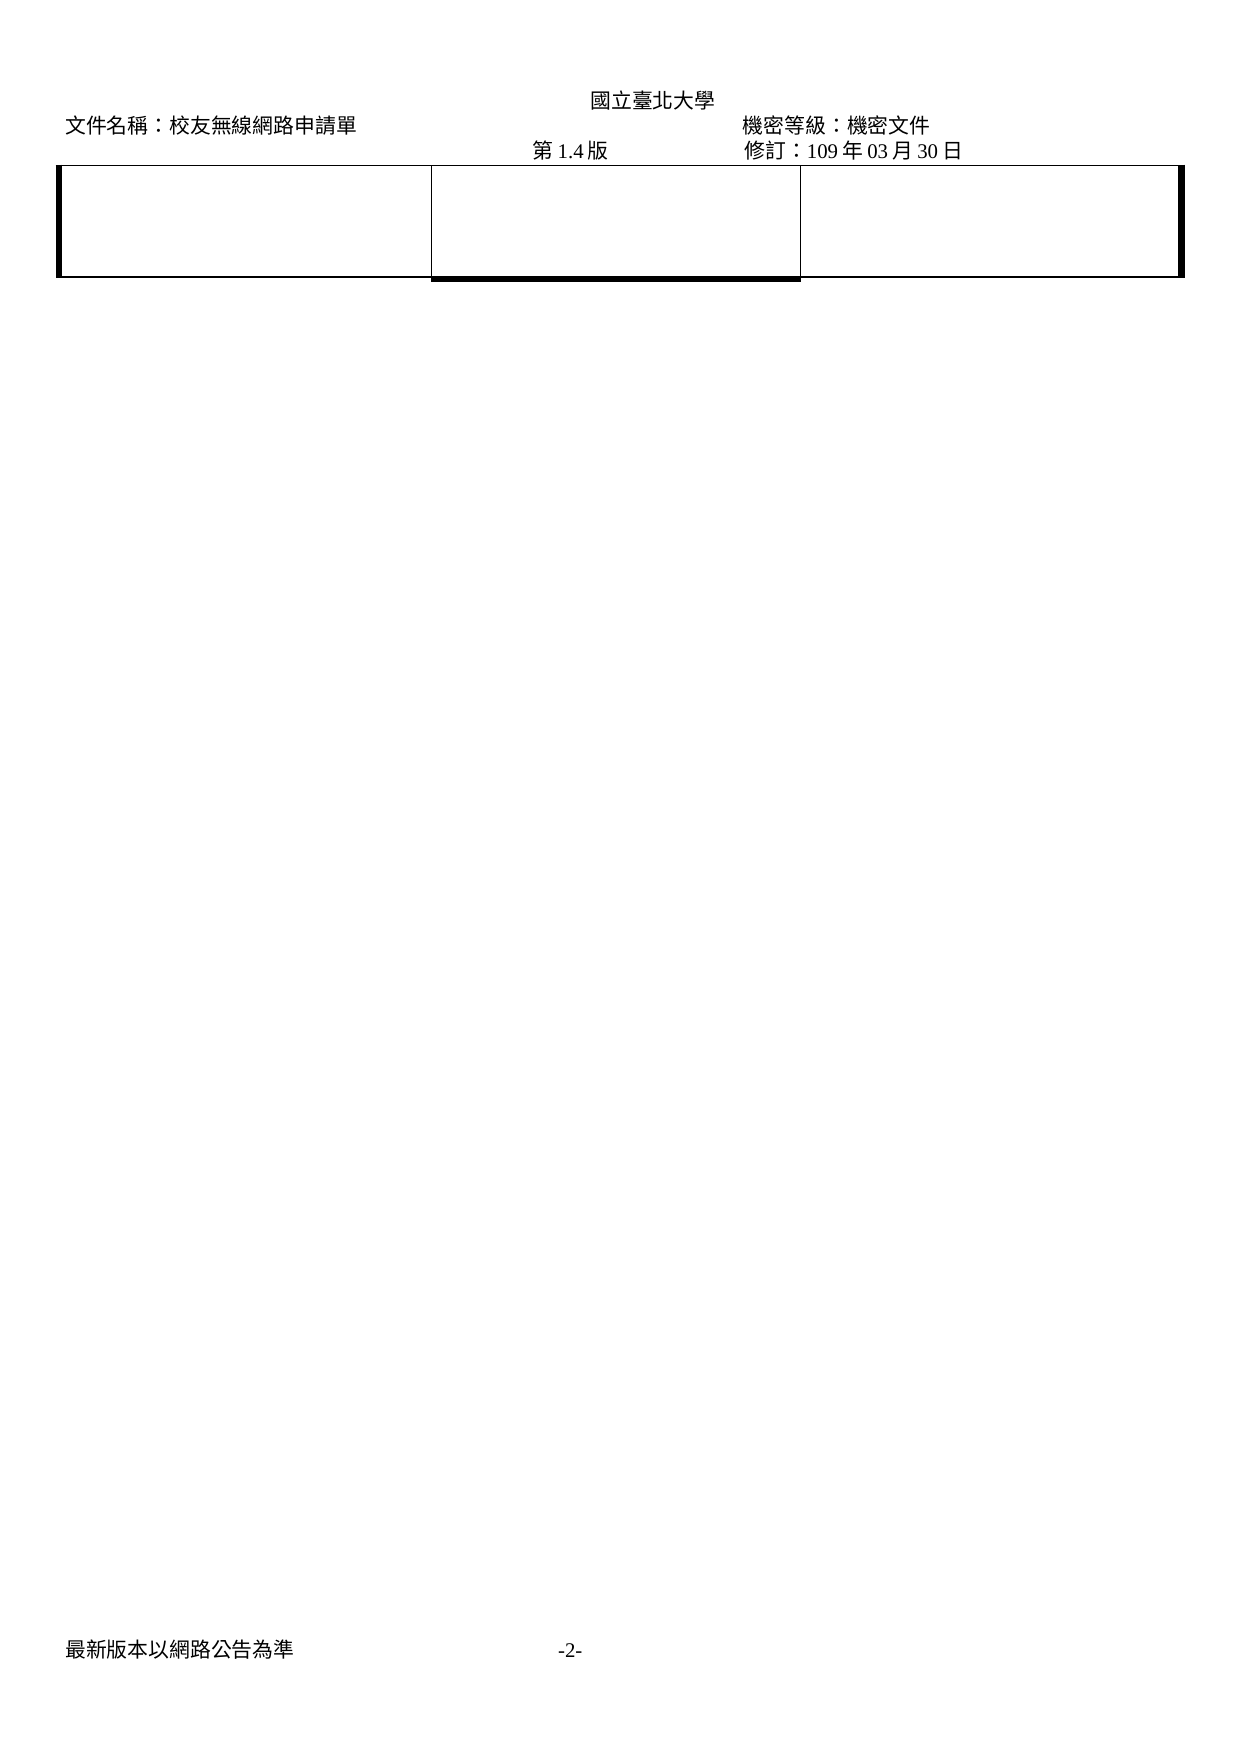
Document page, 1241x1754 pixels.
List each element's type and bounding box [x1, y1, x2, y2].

table_cell [62, 166, 431, 276]
table_cell [432, 166, 800, 276]
table_cell [801, 166, 1178, 276]
